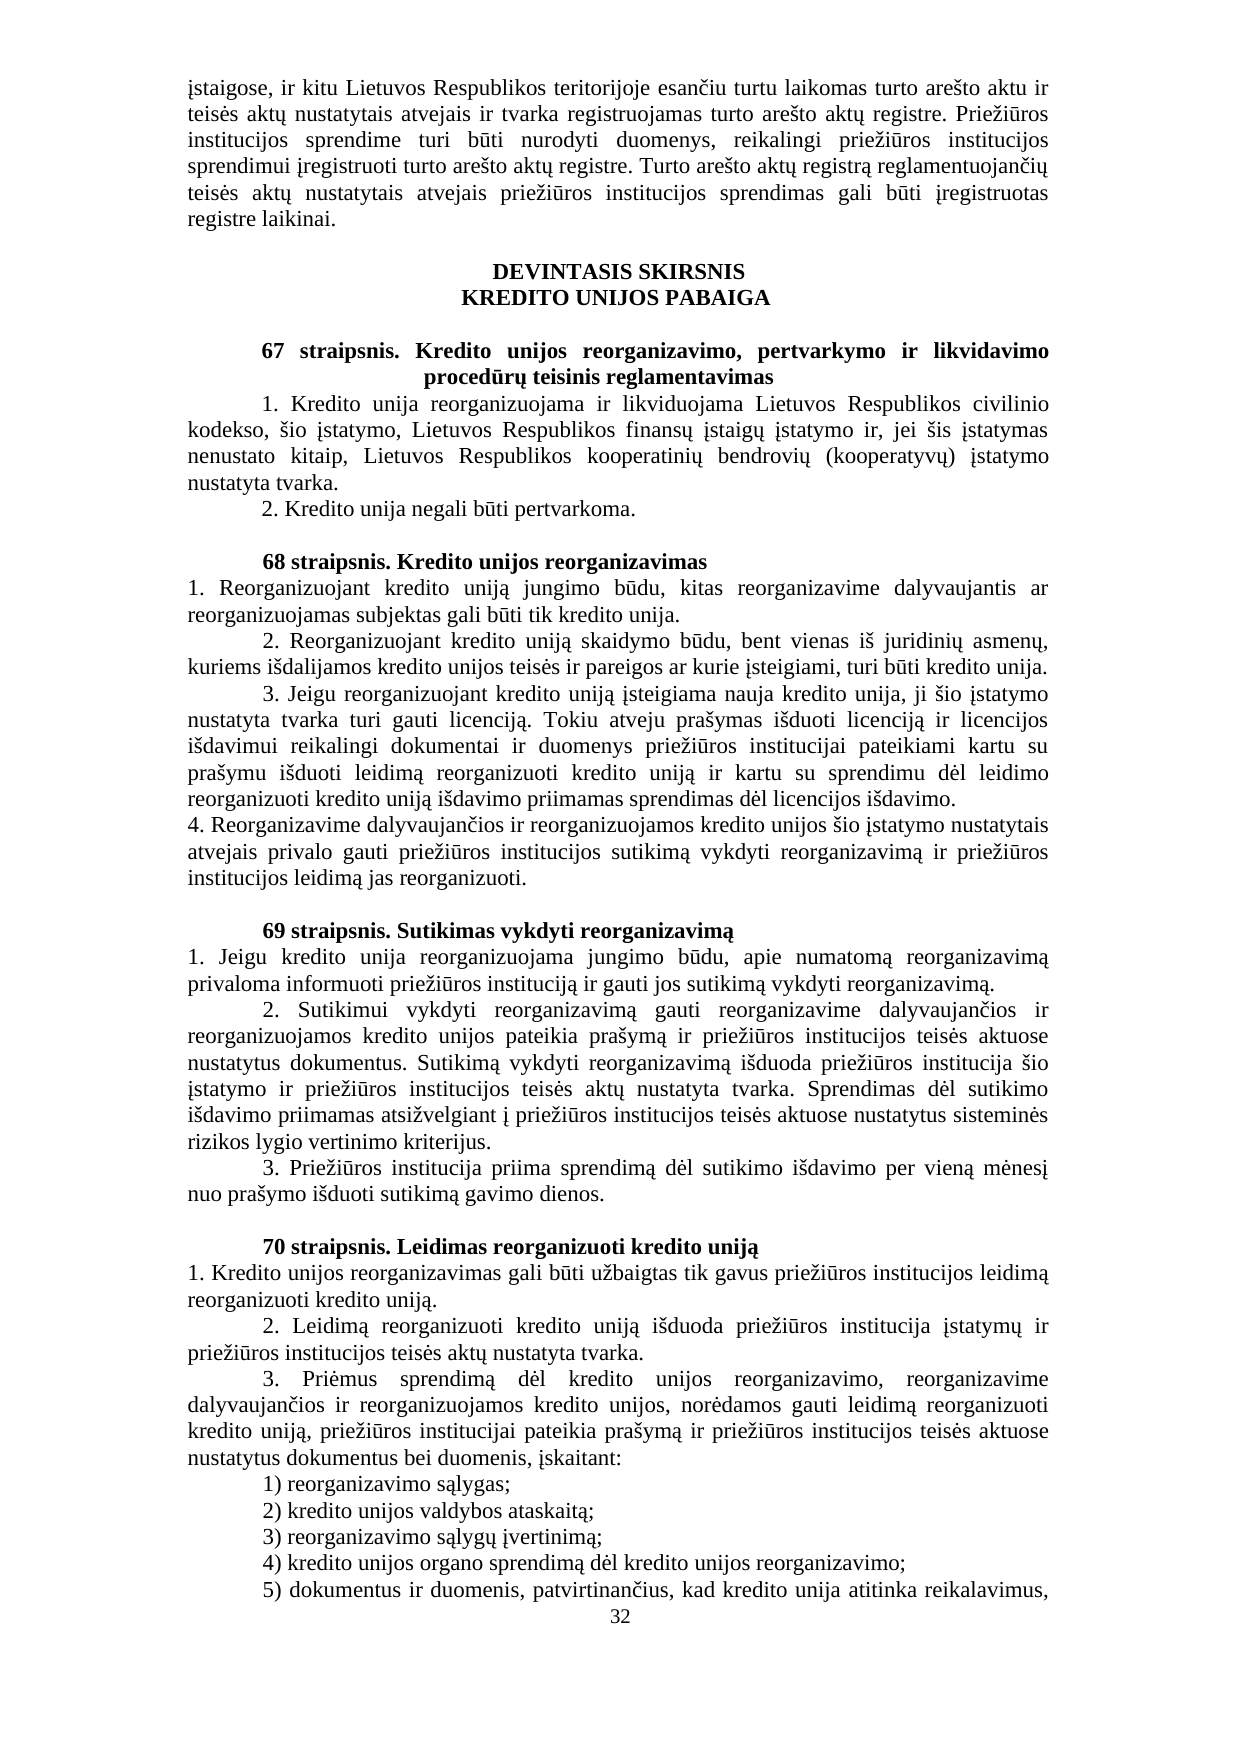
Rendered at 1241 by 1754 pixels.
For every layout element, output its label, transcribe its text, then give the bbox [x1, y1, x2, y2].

text 4) kredito unijos organo sprendimą dėl kredito unijos reorganizavimo; [187, 1549, 1050, 1576]
text 1. Jeigu kredito unija reorganizuojama jungimo būdu, apie numatomą reorganizavimą privaloma informuoti priežiūros instituciją ir gauti jos sutikimą vykdyti reorganizavimą. [187, 943, 1050, 996]
text 3) reorganizavimo sąlygų įvertinimą; [187, 1523, 1050, 1549]
text 3. Jeigu reorganizuojant kredito uniją įsteigiama nauja kredito unija, ji šio įstatymo nustatyta tvarka turi gauti licenciją. Tokiu atveju prašymas išduoti licenciją ir licencijos išdavimui reikalingi dokumentai ir duomenys priežiūros institucijai pateikiami kartu su prašymu išduoti leidimą reorganizuoti kredito uniją ir kartu su sprendimu dėl leidimo reorganizuoti kredito uniją išdavimo priimamas sprendimas dėl licencijos išdavimo. [187, 680, 1050, 811]
text 2. Reorganizuojant kredito uniją skaidymo būdu, bent vienas iš juridinių asmenų, kuriems išdalijamos kredito unijos teisės ir pareigos ar kurie įsteigiami, turi būti kredito unija. [187, 627, 1050, 680]
text įstaigose, ir kitu Lietuvos Respublikos teritorijoje esančiu turtu laikomas turto arešto aktu ir teisės aktų nustatytais atvejais ir tvarka registruojamas turto arešto aktų registre. Priežiūros institucijos sprendime turi būti nurodyti duomenys, reikalingi priežiūros institucijos sprendimui įregistruoti turto arešto aktų registre. Turto arešto aktų registrą reglamentuojančių teisės aktų nustatytais atvejais priežiūros institucijos sprendimas gali būti įregistruotas registre laikinai. [187, 73, 1050, 232]
text 1. Reorganizuojant kredito uniją jungimo būdu, kitas reorganizavime dalyvaujantis ar reorganizuojamas subjektas gali būti tik kredito unija. [187, 574, 1050, 627]
text 1. Kredito unija reorganizuojama ir likviduojama Lietuvos Respublikos civilinio kodekso, šio įstatymo, Lietuvos Respublikos finansų įstaigų įstatymo ir, jei šis įstatymas nenustato kitaip, Lietuvos Respublikos kooperatinių bendrovių (kooperatyvų) įstatymo nustatyta tvarka. [187, 390, 1050, 495]
text 68 straipsnis. Kredito unijos reorganizavimas [187, 548, 1050, 574]
subtitle KREDITO UNIJOS PABAIGA [187, 284, 1050, 311]
text 2. Kredito unija negali būti pertvarkoma. [187, 495, 1050, 522]
text 2. Leidimą reorganizuoti kredito uniją išduoda priežiūros institucija įstatymų ir priežiūros institucijos teisės aktų nustatyta tvarka. [187, 1312, 1050, 1365]
text 3. Priėmus sprendimą dėl kredito unijos reorganizavimo, reorganizavime dalyvaujančios ir reorganizuojamos kredito unijos, norėdamos gauti leidimą reorganizuoti kredito uniją, priežiūros institucijai pateikia prašymą ir priežiūros institucijos teisės aktuose nustatytus dokumentus bei duomenis, įskaitant: [187, 1365, 1050, 1470]
text 3. Priežiūros institucija priima sprendimą dėl sutikimo išdavimo per vieną mėnesį nuo prašymo išduoti sutikimą gavimo dienos. [187, 1154, 1050, 1207]
text 69 straipsnis. Sutikimas vykdyti reorganizavimą [187, 917, 1050, 943]
text 70 straipsnis. Leidimas reorganizuoti kredito uniją [187, 1233, 1050, 1259]
text 1. Kredito unijos reorganizavimas gali būti užbaigtas tik gavus priežiūros institucijos leidimą reorganizuoti kredito uniją. [187, 1259, 1050, 1312]
text 1) reorganizavimo sąlygas; [187, 1470, 1050, 1497]
text 4. Reorganizavime dalyvaujančios ir reorganizuojamos kredito unijos šio įstatymo nustatytais atvejais privalo gauti priežiūros institucijos sutikimą vykdyti reorganizavimą ir priežiūros institucijos leidimą jas reorganizuoti. [187, 811, 1050, 891]
text 2) kredito unijos valdybos ataskaitą; [187, 1497, 1050, 1523]
text 5) dokumentus ir duomenis, patvirtinančius, kad kredito unija atitinka reikalavimus, [187, 1576, 1050, 1602]
text 2. Sutikimui vykdyti reorganizavimą gauti reorganizavime dalyvaujančios ir reorganizuojamos kredito unijos pateikia prašymą ir priežiūros institucijos teisės aktuose nustatytus dokumentus. Sutikimą vykdyti reorganizavimą išduoda priežiūros institucija šio įstatymo ir priežiūros institucijos teisės aktų nustatyta tvarka. Sprendimas dėl sutikimo išdavimo priimamas atsižvelgiant į priežiūros institucijos teisės aktuose nustatytus sisteminės rizikos lygio vertinimo kriterijus. [187, 996, 1050, 1154]
text DEVINTASIS SKIRSNIS [187, 258, 1050, 284]
text 67 straipsnis. Kredito unijos reorganizavimo, pertvarkymo ir likvidavimo procedūrų teisinis reglamentavimas [261, 337, 1050, 390]
